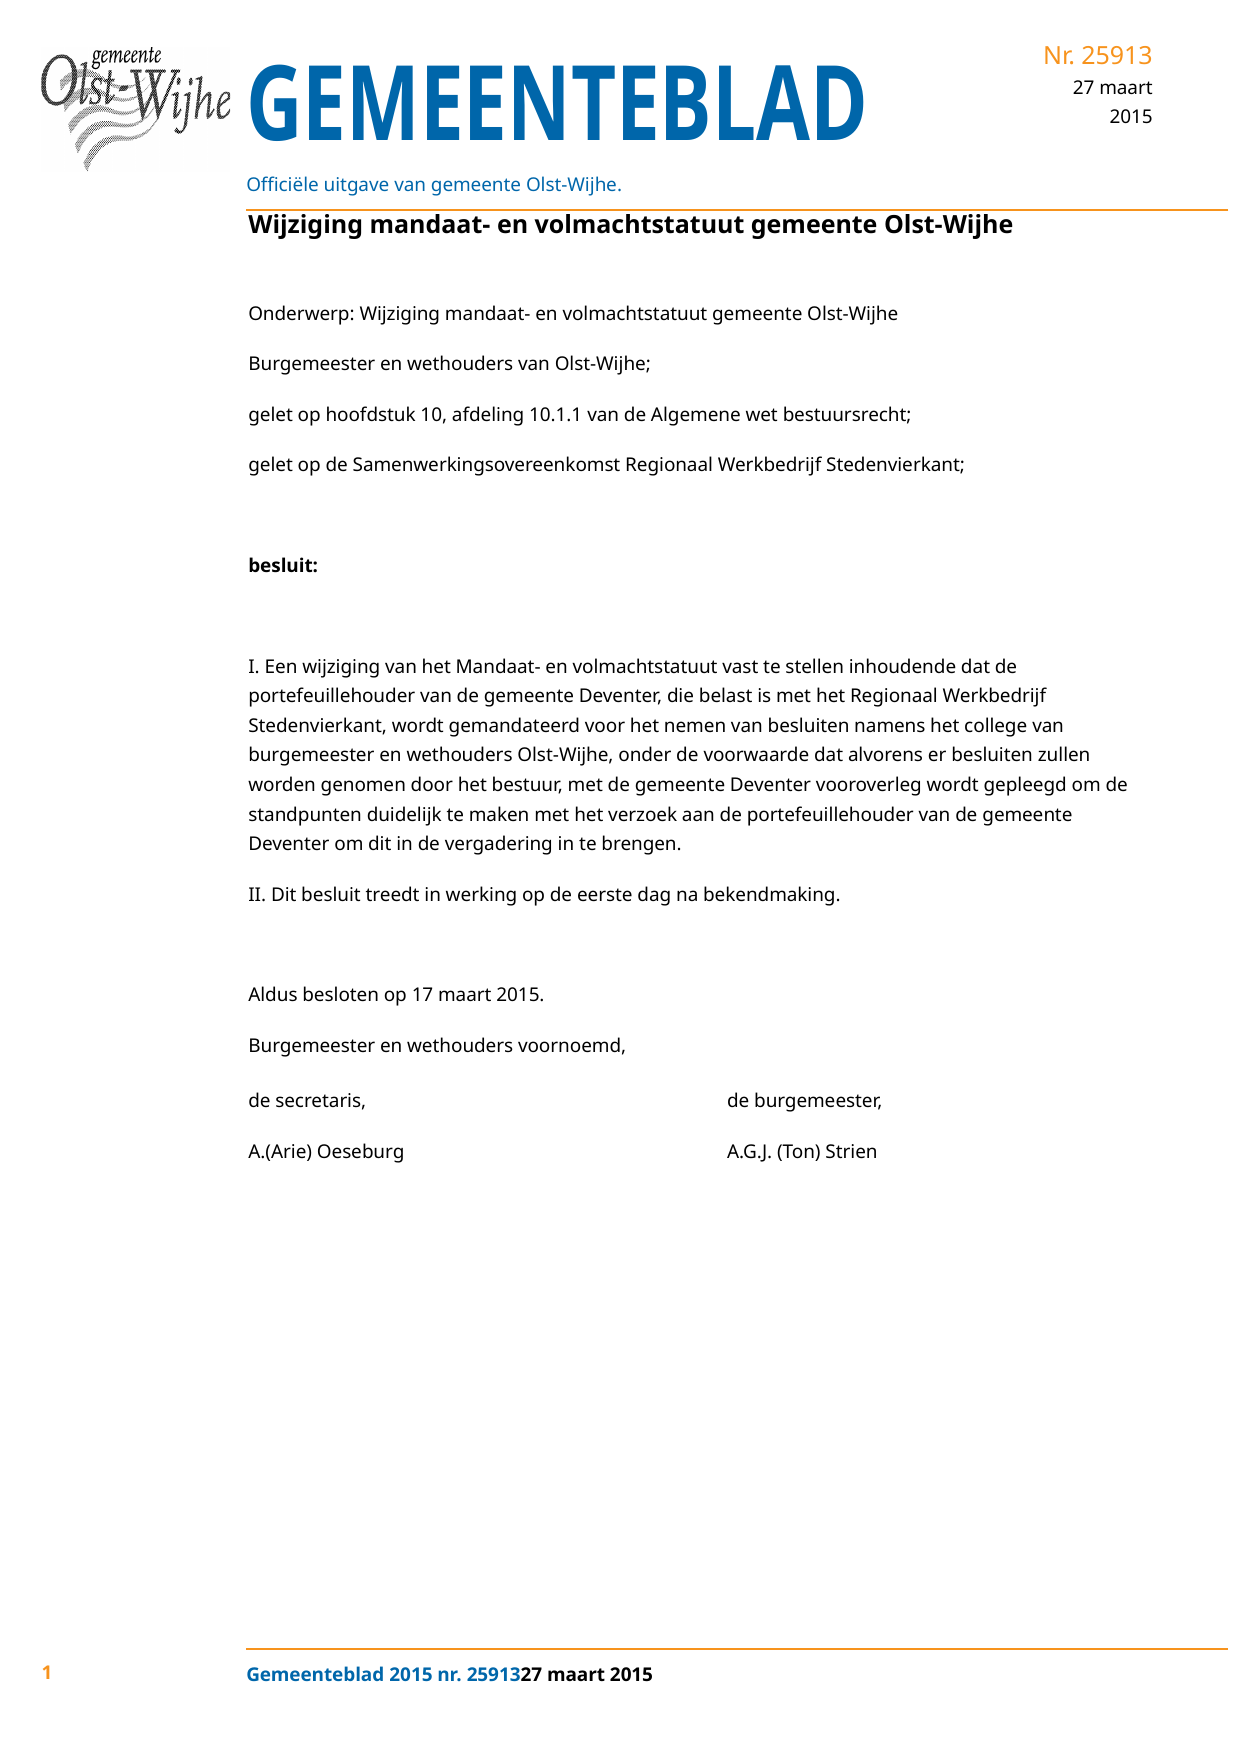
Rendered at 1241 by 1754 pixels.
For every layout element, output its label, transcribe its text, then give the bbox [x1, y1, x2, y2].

table_cell [248, 1113, 727, 1139]
picture [41, 47, 231, 172]
table_header de secretaris, [248, 1087, 727, 1113]
text Wijziging mandaat- en volmachtstatuut gemeente Olst-Wijhe [248, 211, 1152, 241]
text II. Dit besluit treedt in werking op de eerste dag na bekendmaking. [248, 881, 1152, 906]
text gelet op de Samenwerkingsovereenkomst Regionaal Werkbedrijf Stedenvierkant; [248, 451, 1152, 477]
text Aldus besloten op 17 maart 2015. [248, 982, 1152, 1007]
table_cell A.(Arie) Oeseburg [248, 1139, 727, 1164]
table_header de burgemeester, [727, 1087, 1152, 1113]
table_cell [727, 1113, 1152, 1139]
text Onderwerp: Wijziging mandaat- en volmachtstatuut gemeente Olst-Wijhe [248, 300, 1152, 326]
text Burgemeester en wethouders voornoemd, [248, 1032, 1152, 1058]
text gelet op hoofdstuk 10, afdeling 10.1.1 van de Algemene wet bestuursrecht; [248, 401, 1152, 426]
text Burgemeester en wethouders van Olst-Wijhe; [248, 350, 1152, 376]
text I. Een wijziging van het Mandaat- en volmachtstatuut vast te stellen inhoudende dat de portefeuillehouder van de gemeente Deventer, die belast is met het Regionaal Werkbedrijf Stedenvierkant, wordt gemandateerd voor het nemen van besluiten namens het college van burgemeester en wethouders Olst-Wijhe, onder de voorwaarde dat alvorens er besluiten zullen worden genomen door het bestuur, met de gemeente Deventer vooroverleg wordt gepleegd om de standpunten duidelijk te maken met het verzoek aan de portefeuillehouder van de gemeente Deventer om dit in de vergadering in te brengen. [248, 653, 1152, 856]
text besluit: [248, 552, 1152, 578]
table_cell A.G.J. (Ton) Strien [727, 1139, 1152, 1164]
